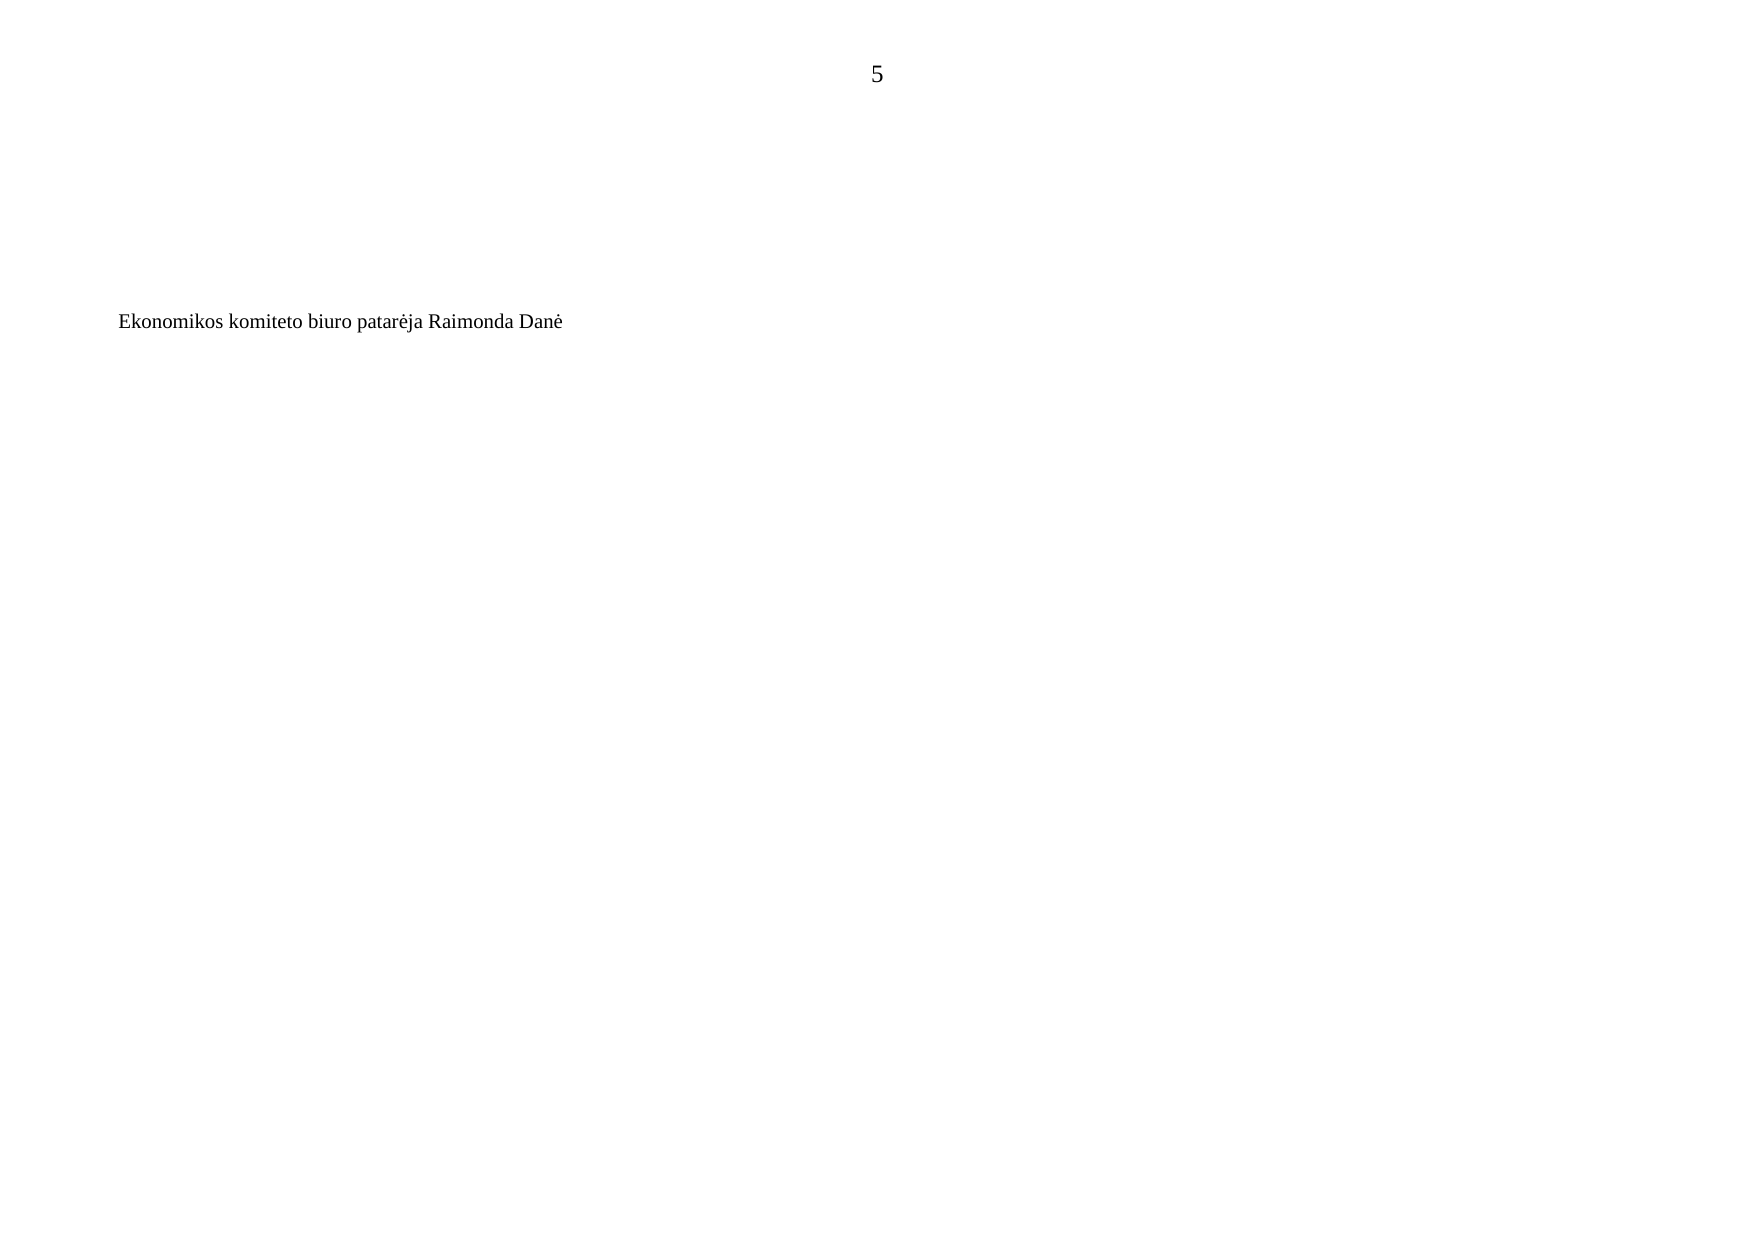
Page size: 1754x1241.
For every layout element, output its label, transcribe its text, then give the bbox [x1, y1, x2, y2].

text Ekonomikos komiteto biuro patarėja Raimonda Danė [118, 309, 1636, 333]
